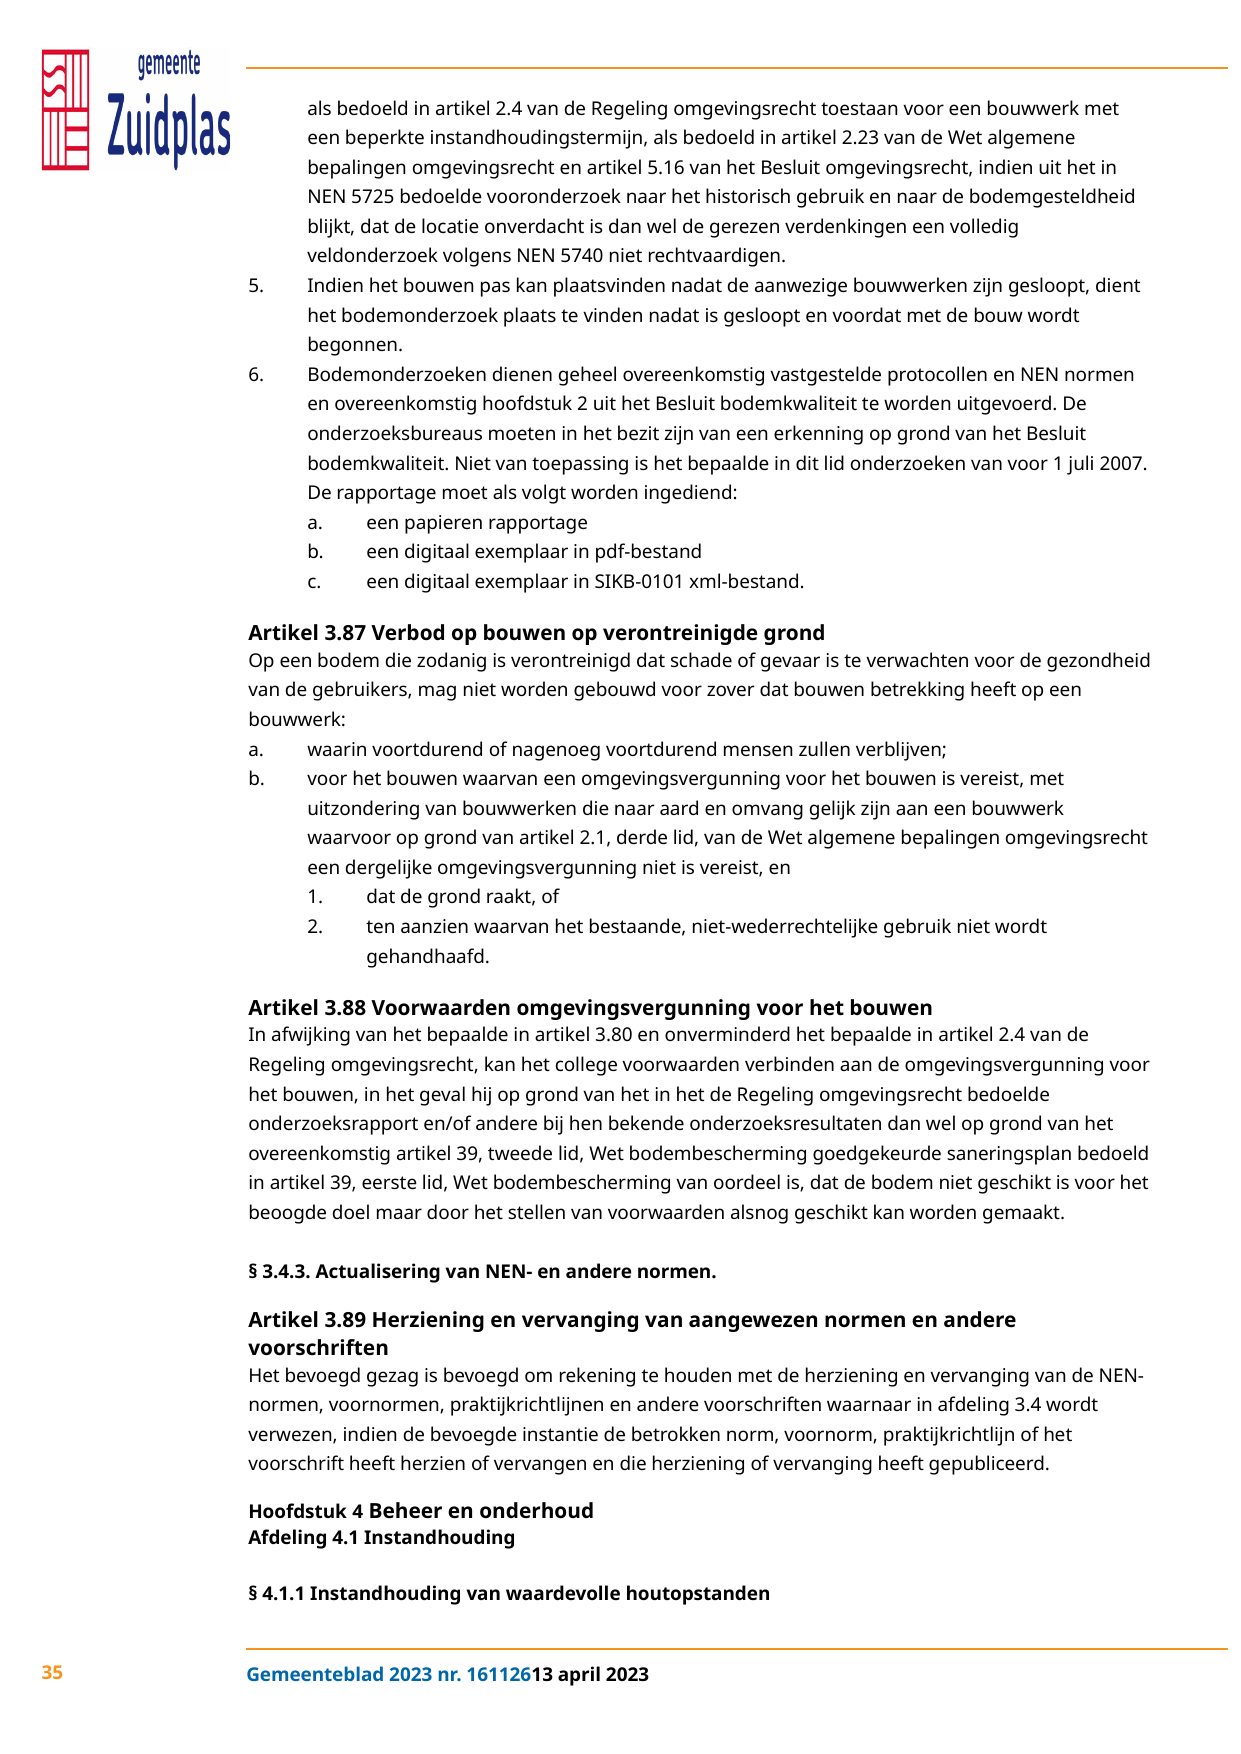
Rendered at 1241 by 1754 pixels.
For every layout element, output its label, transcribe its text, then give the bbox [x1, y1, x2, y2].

text In afwijking van het bepaalde in artikel 3.80 en onverminderd het bepaalde in artikel 2.4 van de Regeling omgevingsrecht, kan het college voorwaarden verbinden aan de omgevingsvergunning voor het bouwen, in het geval hij op grond van het in het de Regeling omgevingsrecht bedoelde onderzoeksrapport en/of andere bij hen bekende onderzoeksresultaten dan wel op grond van het overeenkomstig artikel 39, tweede lid, Wet bodembescherming goedgekeurde saneringsplan bedoeld in artikel 39, eerste lid, Wet bodembescherming van oordeel is, dat de bodem niet geschikt is voor het beoogde doel maar door het stellen van voorwaarden alsnog geschikt kan worden gemaakt. [248, 1022, 1152, 1225]
list een digitaal exemplaar in SIKB-0101 xml-bestand. [307, 568, 1152, 594]
list een digitaal exemplaar in pdf-bestand [307, 538, 1152, 564]
list dat de grond raakt, of [307, 884, 1152, 909]
text Hoofdstuk 4 Beheer en onderhoud [248, 1496, 1152, 1524]
text Afdeling 4.1 Instandhouding [248, 1524, 1152, 1550]
text Artikel 3.89 Herziening en vervanging van aangewezen normen en andere voorschriften [248, 1305, 1152, 1362]
text Het bevoegd gezag is bevoegd om rekening te houden met de herziening en vervanging van de NEN-normen, voornormen, praktijkrichtlijnen en andere voorschriften waarnaar in afdeling 3.4 wordt verwezen, indien de bevoegde instantie de betrokken norm, voornorm, praktijkrichtlijn of het voorschrift heeft herzien of vervangen en die herziening of vervanging heeft gepubliceerd. [248, 1362, 1152, 1476]
text Artikel 3.88 Voorwaarden omgevingsvergunning voor het bouwen [248, 993, 1152, 1022]
list een papieren rapportage [307, 509, 1152, 535]
list waarin voortdurend of nagenoeg voortdurend mensen zullen verblijven; [248, 736, 1152, 761]
list ten aanzien waarvan het bestaande, niet-wederrechtelijke gebruik niet wordt gehandhaafd. [307, 913, 1152, 968]
picture [41, 47, 231, 172]
list voor het bouwen waarvan een omgevingsvergunning voor het bouwen is vereist, met uitzondering van bouwwerken die naar aard en omvang gelijk zijn aan een bouwwerk waarvoor op grond van artikel 2.1, derde lid, van de Wet algemene bepalingen omgevingsrecht een dergelijke omgevingsvergunning niet is vereist, en [248, 765, 1152, 880]
list als bedoeld in artikel 2.4 van de Regeling omgevingsrecht toestaan voor een bouwwerk met een beperkte instandhoudingstermijn, als bedoeld in artikel 2.23 van de Wet algemene bepalingen omgevingsrecht en artikel 5.16 van het Besluit omgevingsrecht, indien uit het in NEN 5725 bedoelde vooronderzoek naar het historisch gebruik en naar de bodemgesteldheid blijkt, dat de locatie onverdacht is dan wel de gerezen verdenkingen een volledig veldonderzoek volgens NEN 5740 niet rechtvaardigen. [248, 95, 1152, 268]
text § 3.4.3. Actualisering van NEN- en andere normen. [248, 1258, 1152, 1284]
text Op een bodem die zodanig is verontreinigd dat schade of gevaar is te verwachten voor de gezondheid van de gebruikers, mag niet worden gebouwd voor zover dat bouwen betrekking heeft op een bouwwerk: [248, 647, 1152, 732]
text § 4.1.1 Instandhouding van waardevolle houtopstanden [248, 1580, 1152, 1606]
list Bodemonderzoeken dienen geheel overeenkomstig vastgestelde protocollen en NEN normen en overeenkomstig hoofdstuk 2 uit het Besluit bodemkwaliteit te worden uitgevoerd. De onderzoeksbureaus moeten in het bezit zijn van een erkenning op grond van het Besluit bodemkwaliteit. Niet van toepassing is het bepaalde in dit lid onderzoeken van voor 1 juli 2007. De rapportage moet als volgt worden ingediend: [248, 361, 1152, 505]
text Artikel 3.87 Verbod op bouwen op verontreinigde grond [248, 618, 1152, 647]
list Indien het bouwen pas kan plaatsvinden nadat de aanwezige bouwwerken zijn gesloopt, dient het bodemonderzoek plaats te vinden nadat is gesloopt en voordat met de bouw wordt begonnen. [248, 272, 1152, 357]
